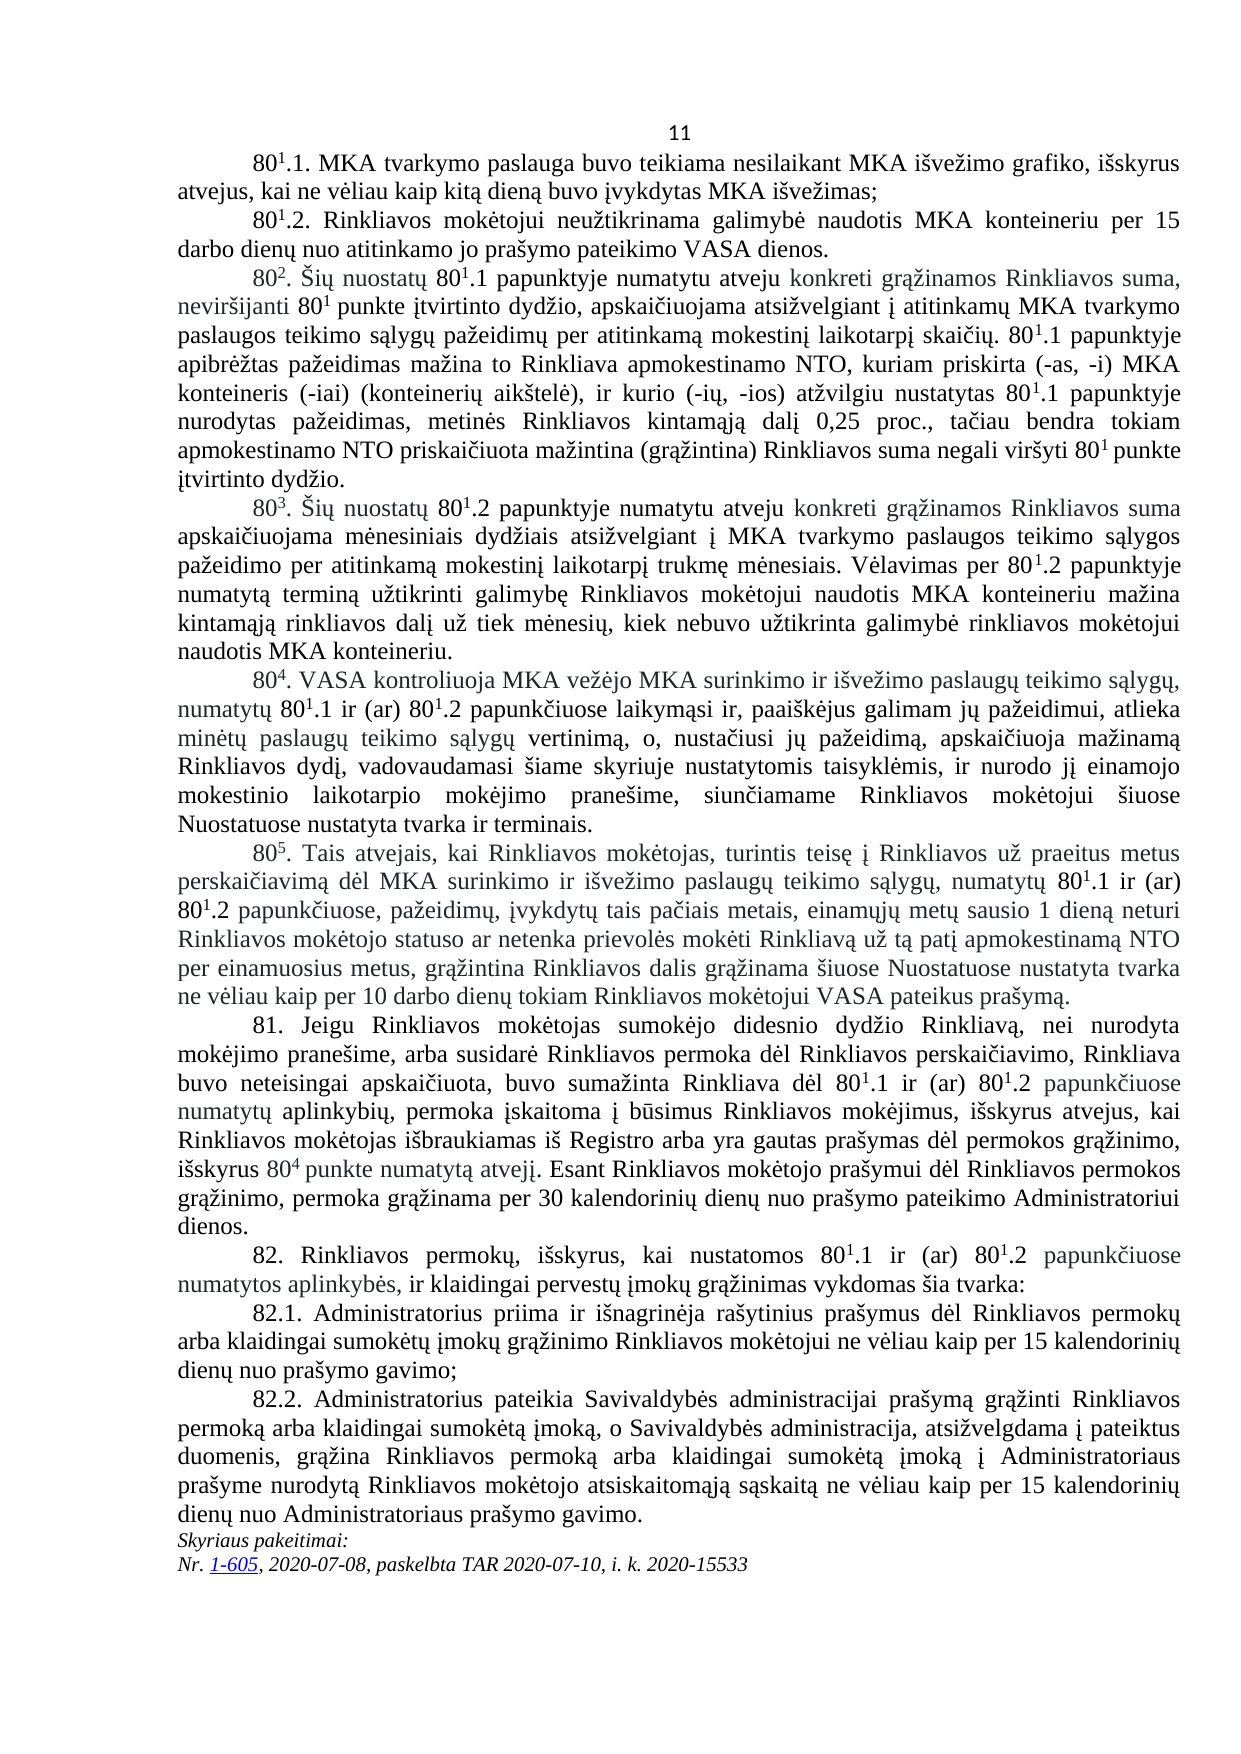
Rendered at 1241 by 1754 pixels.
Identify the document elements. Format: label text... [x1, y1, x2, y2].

text Skyriaus pakeitimai: [177, 1528, 1181, 1552]
text 81. Jeigu Rinkliavos mokėtojas sumokėjo didesnio dydžio Rinkliavą, nei nurodyta mokėjimo pranešime, arba susidarė Rinkliavos permoka dėl Rinkliavos perskaičiavimo, Rinkliava buvo neteisingai apskaičiuota, buvo sumažinta Rinkliava dėl 801.1 ir (ar) 801.2 papunkčiuose numatytų aplinkybių, permoka įskaitoma į būsimus Rinkliavos mokėjimus, išskyrus atvejus, kai Rinkliavos mokėtojas išbraukiamas iš Registro arba yra gautas prašymas dėl permokos grąžinimo, išskyrus 804 punkte numatytą atvejį. Esant Rinkliavos mokėtojo prašymui dėl Rinkliavos permokos grąžinimo, permoka grąžinama per 30 kalendorinių dienų nuo prašymo pateikimo Administratoriui dienos. [177, 1010, 1181, 1240]
text 805. Tais atvejais, kai Rinkliavos mokėtojas, turintis teisę į Rinkliavos už praeitus metus perskaičiavimą dėl MKA surinkimo ir išvežimo paslaugų teikimo sąlygų, numatytų 801.1 ir (ar) 801.2 papunkčiuose, pažeidimų, įvykdytų tais pačiais metais, einamųjų metų sausio 1 dieną neturi Rinkliavos mokėtojo statuso ar netenka prievolės mokėti Rinkliavą už tą patį apmokestinamą NTO per einamuosius metus, grąžintina Rinkliavos dalis grąžinama šiuose Nuostatuose nustatyta tvarka ne vėliau kaip per 10 darbo dienų tokiam Rinkliavos mokėtojui VASA pateikus prašymą. [177, 838, 1181, 1010]
text 82.1. Administratorius priima ir išnagrinėja rašytinius prašymus dėl Rinkliavos permokų arba klaidingai sumokėtų įmokų grąžinimo Rinkliavos mokėtojui ne vėliau kaip per 15 kalendorinių dienų nuo prašymo gavimo; [177, 1298, 1181, 1384]
text 801.2. Rinkliavos mokėtojui neužtikrinama galimybė naudotis MKA konteineriu per 15 darbo dienų nuo atitinkamo jo prašymo pateikimo VASA dienos. [177, 205, 1181, 263]
text 801.1. MKA tvarkymo paslauga buvo teikiama nesilaikant MKA išvežimo grafiko, išskyrus atvejus, kai ne vėliau kaip kitą dieną buvo įvykdytas MKA išvežimas; [177, 148, 1181, 205]
text 804. VASA kontroliuoja MKA vežėjo MKA surinkimo ir išvežimo paslaugų teikimo sąlygų, numatytų 801.1 ir (ar) 801.2 papunkčiuose laikymąsi ir, paaiškėjus galimam jų pažeidimui, atlieka minėtų paslaugų teikimo sąlygų vertinimą, o, nustačiusi jų pažeidimą, apskaičiuoja mažinamą Rinkliavos dydį, vadovaudamasi šiame skyriuje nustatytomis taisyklėmis, ir nurodo jį einamojo mokestinio laikotarpio mokėjimo pranešime, siunčiamame Rinkliavos mokėtojui šiuose Nuostatuose nustatyta tvarka ir terminais. [177, 665, 1181, 838]
text 802. Šių nuostatų 801.1 papunktyje numatytu atveju konkreti grąžinamos Rinkliavos suma, neviršijanti 801 punkte įtvirtinto dydžio, apskaičiuojama atsižvelgiant į atitinkamų MKA tvarkymo paslaugos teikimo sąlygų pažeidimų per atitinkamą mokestinį laikotarpį skaičių. 801.1 papunktyje apibrėžtas pažeidimas mažina to Rinkliava apmokestinamo NTO, kuriam priskirta (-as, -i) MKA konteineris (-iai) (konteinerių aikštelė), ir kurio (-ių, -ios) atžvilgiu nustatytas 801.1 papunktyje nurodytas pažeidimas, metinės Rinkliavos kintamąją dalį 0,25 proc., tačiau bendra tokiam apmokestinamo NTO priskaičiuota mažintina (grąžintina) Rinkliavos suma negali viršyti 801 punkte įtvirtinto dydžio. [177, 263, 1181, 493]
text 82. Rinkliavos permokų, išskyrus, kai nustatomos 801.1 ir (ar) 801.2 papunkčiuose numatytos aplinkybės, ir klaidingai pervestų įmokų grąžinimas vykdomas šia tvarka: [177, 1240, 1181, 1298]
text Nr. 1-605, 2020-07-08, paskelbta TAR 2020-07-10, i. k. 2020-15533 [177, 1552, 1181, 1576]
text 82.2. Administratorius pateikia Savivaldybės administracijai prašymą grąžinti Rinkliavos permoką arba klaidingai sumokėtą įmoką, o Savivaldybės administracija, atsižvelgdama į pateiktus duomenis, grąžina Rinkliavos permoką arba klaidingai sumokėtą įmoką į Administratoriaus prašyme nurodytą Rinkliavos mokėtojo atsiskaitomąją sąskaitą ne vėliau kaip per 15 kalendorinių dienų nuo Administratoriaus prašymo gavimo. [177, 1384, 1181, 1528]
text 803. Šių nuostatų 801.2 papunktyje numatytu atveju konkreti grąžinamos Rinkliavos suma apskaičiuojama mėnesiniais dydžiais atsižvelgiant į MKA tvarkymo paslaugos teikimo sąlygos pažeidimo per atitinkamą mokestinį laikotarpį trukmę mėnesiais. Vėlavimas per 801.2 papunktyje numatytą terminą užtikrinti galimybę Rinkliavos mokėtojui naudotis MKA konteineriu mažina kintamąją rinkliavos dalį už tiek mėnesių, kiek nebuvo užtikrinta galimybė rinkliavos mokėtojui naudotis MKA konteineriu. [177, 493, 1181, 665]
